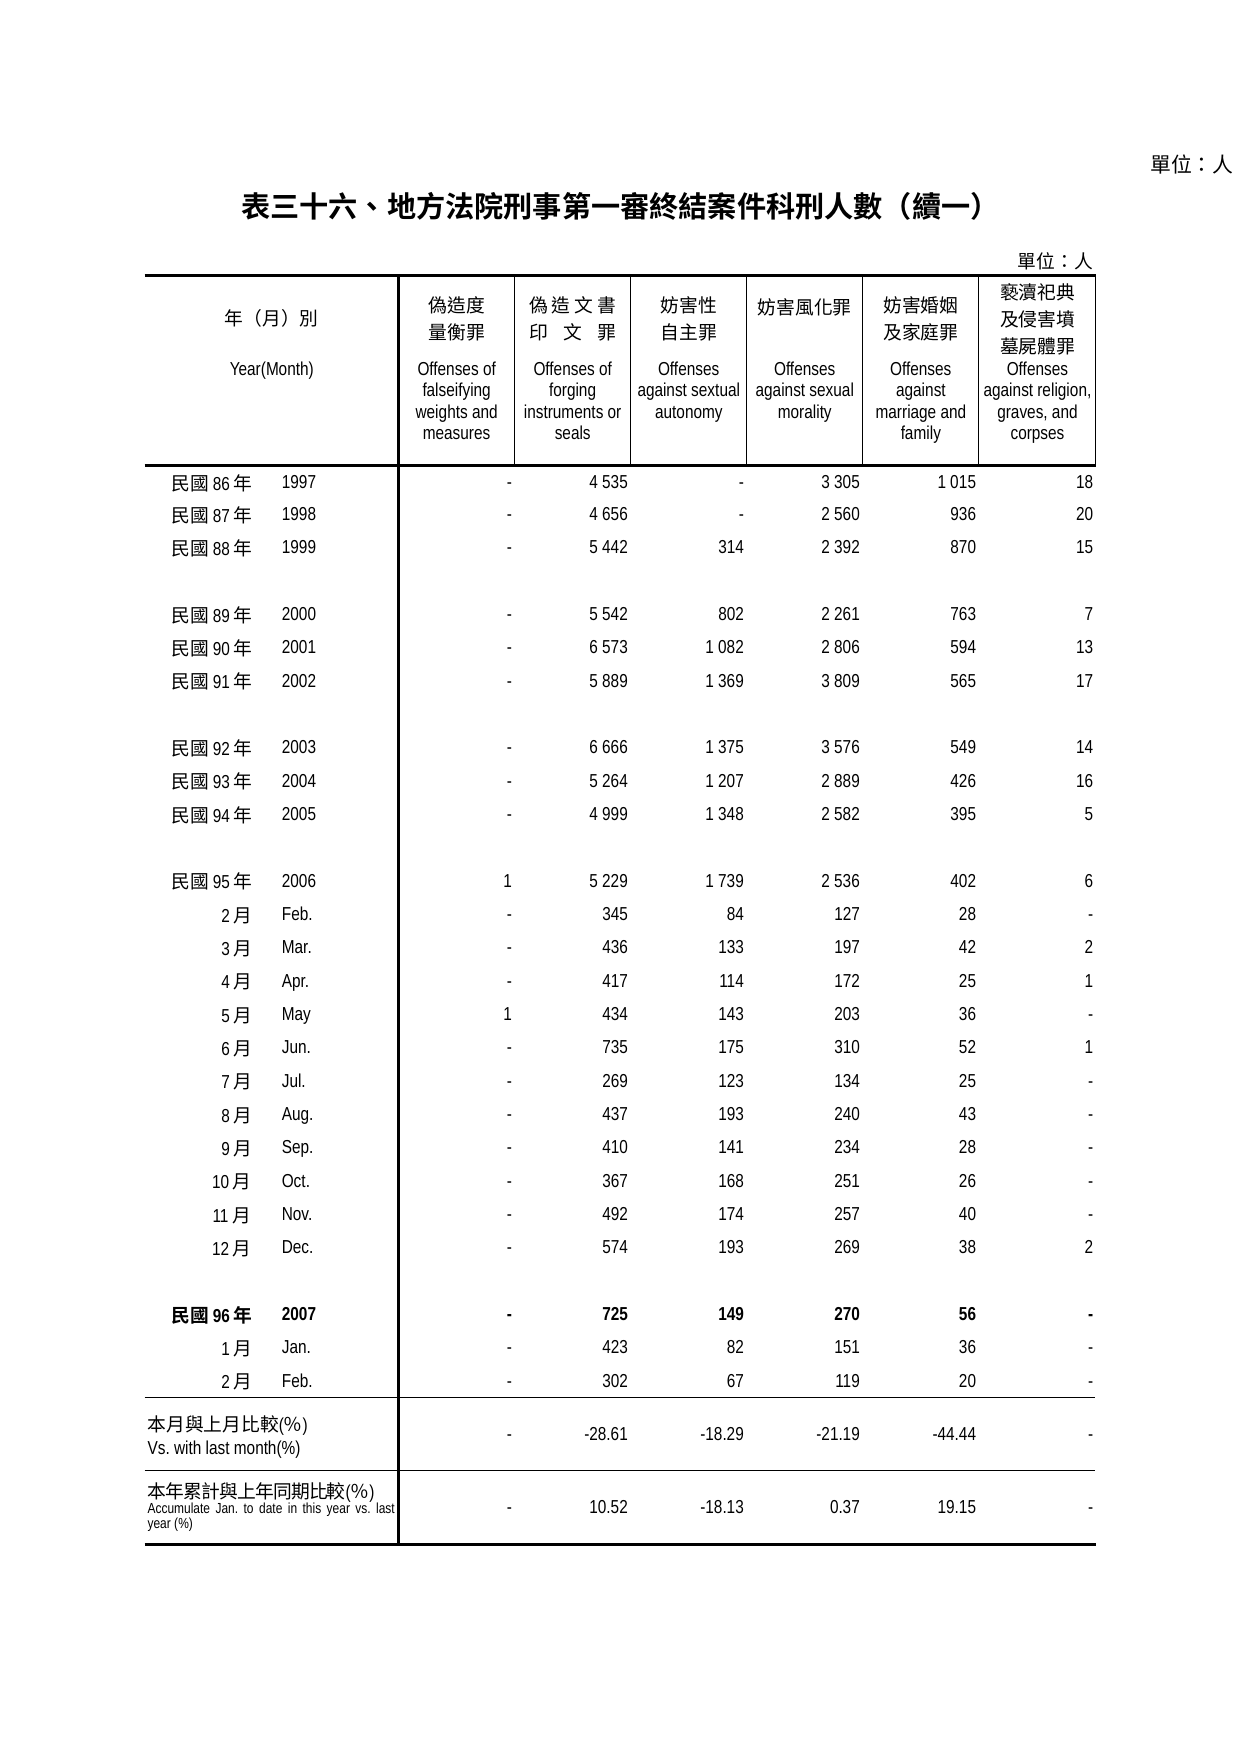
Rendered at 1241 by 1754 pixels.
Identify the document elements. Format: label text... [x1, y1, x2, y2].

table_cell 4 535 [515, 467, 631, 497]
table_cell 367 [515, 1164, 631, 1197]
table_cell Year(Month) [145, 358, 397, 461]
table_cell May [279, 997, 397, 1031]
table_cell 1 [979, 964, 1096, 997]
table_cell Feb. [279, 897, 397, 931]
table_cell -28.61 [515, 1398, 631, 1470]
table_cell [400, 564, 514, 597]
table_cell 4 999 [515, 797, 631, 831]
table_cell 6 [979, 864, 1096, 897]
table_cell [863, 564, 979, 597]
table_cell 3 809 [747, 664, 863, 697]
table_cell 203 [747, 997, 863, 1031]
text 單位：人 [1150, 148, 1240, 173]
table_cell [515, 697, 631, 731]
table_cell [145, 697, 279, 731]
table_cell 民國 96年 [145, 1297, 279, 1331]
table_cell - [979, 1331, 1096, 1364]
table_cell [631, 697, 747, 731]
table_cell Offenses against sexual morality [747, 358, 862, 461]
table_cell 0.37 [747, 1471, 863, 1543]
table_cell 1 [400, 864, 514, 897]
table_cell [145, 831, 279, 864]
table_cell 6 573 [515, 631, 631, 664]
table_cell 6月 [145, 1031, 279, 1064]
table_cell 174 [631, 1197, 747, 1231]
table_cell 67 [631, 1364, 747, 1397]
table_cell 42 [863, 931, 979, 964]
table_cell 549 [863, 731, 979, 764]
table_cell 民國 95年 [145, 864, 279, 897]
table_cell 1 739 [631, 864, 747, 897]
table_cell [747, 1264, 863, 1297]
table_cell -21.19 [747, 1398, 863, 1470]
table_cell 270 [747, 1297, 863, 1331]
table_cell 2000 [279, 597, 397, 631]
table_cell 2001 [279, 631, 397, 664]
text 單位：人 [148, 247, 1092, 274]
table_cell 417 [515, 964, 631, 997]
table_cell - [979, 1470, 1096, 1543]
table_cell [515, 1264, 631, 1297]
table_cell 14 [979, 731, 1096, 764]
table_cell [400, 831, 514, 864]
table_cell Jul. [279, 1064, 397, 1097]
table_cell - [979, 997, 1096, 1031]
table_cell 936 [863, 497, 979, 531]
table_cell Offenses of falseifying weights and measures [400, 358, 514, 461]
table_cell 20 [863, 1364, 979, 1397]
table_cell - [400, 1297, 514, 1331]
table_cell 492 [515, 1197, 631, 1231]
table_cell 28 [863, 1131, 979, 1164]
table_cell - [979, 897, 1096, 931]
table_cell 234 [747, 1131, 863, 1164]
table_cell 15 [979, 531, 1096, 564]
table_cell 2 261 [747, 597, 863, 631]
table_cell - [400, 1031, 514, 1064]
table_cell - [979, 1097, 1096, 1131]
table_cell [279, 564, 397, 597]
table_cell 5 264 [515, 764, 631, 797]
table_cell 434 [515, 997, 631, 1031]
table_cell 13 [979, 631, 1096, 664]
table_cell 172 [747, 964, 863, 997]
table_cell 3月 [145, 931, 279, 964]
table_cell 426 [863, 764, 979, 797]
table_cell - [400, 1131, 514, 1164]
table_cell 123 [631, 1064, 747, 1097]
table_header 妨害婚姻 及家庭罪 [863, 277, 978, 357]
table_cell - [979, 1397, 1096, 1470]
table_cell - [400, 964, 514, 997]
table_cell 民國 91年 [145, 664, 279, 697]
table_header 褻瀆祀典 及侵害墳 墓屍體罪 [979, 277, 1095, 357]
table_cell Apr. [279, 964, 397, 997]
table_cell Jun. [279, 1031, 397, 1064]
table_cell Offenses against marriage and family [863, 358, 978, 461]
table_cell - [400, 1398, 514, 1470]
table_cell 民國 93年 [145, 764, 279, 797]
table_cell - [400, 931, 514, 964]
table_cell 870 [863, 531, 979, 564]
table_cell 168 [631, 1164, 747, 1197]
text [1150, 141, 1240, 148]
table_cell 18 [979, 467, 1096, 497]
table_cell 10月 [145, 1164, 279, 1197]
table_cell 2月 [145, 1364, 279, 1397]
table_cell 19.15 [863, 1471, 979, 1543]
table_cell 2 889 [747, 764, 863, 797]
table_cell 1 082 [631, 631, 747, 664]
table_cell [279, 697, 397, 731]
table_cell - [400, 764, 514, 797]
table_cell 1 369 [631, 664, 747, 697]
table_cell 36 [863, 997, 979, 1031]
table_cell 16 [979, 764, 1096, 797]
table_cell 114 [631, 964, 747, 997]
table_cell 7 [979, 597, 1096, 631]
table_cell 802 [631, 597, 747, 631]
table_cell - [400, 731, 514, 764]
table_cell 410 [515, 1131, 631, 1164]
table_cell 2 [979, 931, 1096, 964]
table_cell - [400, 467, 514, 497]
table_cell [145, 564, 279, 597]
table_cell 2 560 [747, 497, 863, 531]
table_cell 25 [863, 1064, 979, 1097]
table_cell 565 [863, 664, 979, 697]
table_cell - [400, 631, 514, 664]
table_cell 251 [747, 1164, 863, 1197]
table_cell [979, 697, 1096, 731]
table_cell Mar. [279, 931, 397, 964]
table_cell 269 [747, 1231, 863, 1264]
table_cell 2 392 [747, 531, 863, 564]
table_cell [747, 831, 863, 864]
table_cell 2004 [279, 764, 397, 797]
table_cell 127 [747, 897, 863, 931]
table_cell - [400, 1064, 514, 1097]
table_cell [279, 831, 397, 864]
table_cell 2 582 [747, 797, 863, 831]
table_cell 本月與上月比較(％) Vs. with last month(%) [145, 1398, 397, 1470]
table_cell - [631, 467, 747, 497]
table_cell 1 348 [631, 797, 747, 831]
table_cell [631, 831, 747, 864]
table_cell [400, 1264, 514, 1297]
table_cell 1999 [279, 531, 397, 564]
table_cell 1 [979, 1031, 1096, 1064]
table_cell [400, 697, 514, 731]
table_cell - [631, 497, 747, 531]
table_cell Dec. [279, 1231, 397, 1264]
table_cell 6 666 [515, 731, 631, 764]
table_cell 269 [515, 1064, 631, 1097]
table_header 妨害性 自主罪 [631, 277, 746, 357]
table_cell 395 [863, 797, 979, 831]
table_cell 民國 90年 [145, 631, 279, 664]
table_cell 26 [863, 1164, 979, 1197]
table_cell - [400, 1164, 514, 1197]
table_cell [863, 1264, 979, 1297]
table_cell 5 229 [515, 864, 631, 897]
table_header 偽造度 量衡罪 [400, 277, 514, 357]
table_cell 民國 87年 [145, 497, 279, 531]
table_cell 763 [863, 597, 979, 631]
table_cell Offenses of forging instruments or seals [515, 358, 630, 461]
table_cell 7月 [145, 1064, 279, 1097]
table_cell Nov. [279, 1197, 397, 1231]
table_cell 436 [515, 931, 631, 964]
table_cell 725 [515, 1297, 631, 1331]
table_cell Aug. [279, 1097, 397, 1131]
table_cell 240 [747, 1097, 863, 1131]
table_cell 143 [631, 997, 747, 1031]
table_cell - [400, 1331, 514, 1364]
table_cell - [400, 1231, 514, 1264]
table_cell [863, 697, 979, 731]
table_cell 193 [631, 1231, 747, 1264]
text 表三十六、地方法院刑事第一審終結案件科刑人數（續一） [148, 183, 1092, 225]
table_cell 40 [863, 1197, 979, 1231]
table_cell 43 [863, 1097, 979, 1131]
table_cell - [979, 1164, 1096, 1197]
table_cell 735 [515, 1031, 631, 1064]
table_cell 5月 [145, 997, 279, 1031]
table_cell 2003 [279, 731, 397, 764]
table_cell 594 [863, 631, 979, 664]
table_cell [747, 697, 863, 731]
table_cell -18.13 [631, 1471, 747, 1543]
table_cell 133 [631, 931, 747, 964]
table_cell 10.52 [515, 1471, 631, 1543]
table_cell [515, 564, 631, 597]
table_cell Jan. [279, 1331, 397, 1364]
table_cell 52 [863, 1031, 979, 1064]
table_cell 9月 [145, 1131, 279, 1164]
table_cell 193 [631, 1097, 747, 1131]
table_cell 民國 94年 [145, 797, 279, 831]
table_cell 28 [863, 897, 979, 931]
table_cell 2007 [279, 1297, 397, 1331]
table_cell 149 [631, 1297, 747, 1331]
table_cell 314 [631, 531, 747, 564]
text [1150, 173, 1240, 181]
table_cell - [400, 1097, 514, 1131]
table_cell Offenses against sextual autonomy [631, 358, 746, 461]
table_cell Feb. [279, 1364, 397, 1397]
table_header 年（月）別 [145, 277, 397, 357]
table_cell 2005 [279, 797, 397, 831]
table_cell 民國 92年 [145, 731, 279, 764]
table_cell - [400, 1364, 514, 1397]
table_cell 151 [747, 1331, 863, 1364]
table_cell [979, 564, 1096, 597]
table_cell - [979, 1131, 1096, 1164]
table_cell -44.44 [863, 1398, 979, 1470]
table_cell - [400, 531, 514, 564]
table_cell 134 [747, 1064, 863, 1097]
table_cell 20 [979, 497, 1096, 531]
table_cell 310 [747, 1031, 863, 1064]
table_header 偽造文書 印文罪 [515, 277, 630, 357]
table_cell - [400, 497, 514, 531]
table_cell Sep. [279, 1131, 397, 1164]
table_cell 8月 [145, 1097, 279, 1131]
table_cell 402 [863, 864, 979, 897]
table_cell [747, 564, 863, 597]
table_cell 4月 [145, 964, 279, 997]
table_cell 3 576 [747, 731, 863, 764]
table_cell - [979, 1064, 1096, 1097]
table_cell [631, 564, 747, 597]
table_cell -18.29 [631, 1398, 747, 1470]
table_cell - [400, 797, 514, 831]
table_cell 197 [747, 931, 863, 964]
table_cell 1998 [279, 497, 397, 531]
table_cell - [400, 597, 514, 631]
table_cell 3 305 [747, 467, 863, 497]
table_cell - [979, 1197, 1096, 1231]
table_cell 2 536 [747, 864, 863, 897]
table_cell 本年累計與上年同期比較(％) Accumulate Jan. to date in this year vs. last year (%) [145, 1471, 397, 1543]
table_header 妨害風化罪 [747, 277, 862, 357]
table_cell [979, 1264, 1096, 1297]
table_cell 1月 [145, 1331, 279, 1364]
table_cell 25 [863, 964, 979, 997]
table_cell [863, 831, 979, 864]
table_cell [145, 1264, 279, 1297]
table_cell - [400, 1471, 514, 1543]
table_cell 17 [979, 664, 1096, 697]
table_cell 574 [515, 1231, 631, 1264]
table_cell 302 [515, 1364, 631, 1397]
table_cell 84 [631, 897, 747, 931]
table_cell - [979, 1364, 1096, 1397]
table_cell - [400, 664, 514, 697]
table_cell 5 [979, 797, 1096, 831]
table_cell 2 806 [747, 631, 863, 664]
table_cell 38 [863, 1231, 979, 1264]
table_cell 56 [863, 1297, 979, 1331]
table_cell 1 015 [863, 467, 979, 497]
table_cell Offenses against religion, graves, and corpses [979, 358, 1095, 461]
table_cell 民國 86年 [145, 467, 279, 497]
table_cell 1 207 [631, 764, 747, 797]
table_cell 119 [747, 1364, 863, 1397]
table_cell 141 [631, 1131, 747, 1164]
table_cell 5 889 [515, 664, 631, 697]
table_cell [979, 831, 1096, 864]
table_cell 2月 [145, 897, 279, 931]
table_cell - [979, 1297, 1096, 1331]
table_cell 12月 [145, 1231, 279, 1264]
table_cell 437 [515, 1097, 631, 1131]
table_cell [631, 1264, 747, 1297]
table_cell 175 [631, 1031, 747, 1064]
table_cell 1997 [279, 467, 397, 497]
table_cell [279, 1264, 397, 1297]
table_cell 5 442 [515, 531, 631, 564]
table_cell 4 656 [515, 497, 631, 531]
table_cell 36 [863, 1331, 979, 1364]
table_cell 1 375 [631, 731, 747, 764]
table_cell 82 [631, 1331, 747, 1364]
table_cell 1 [400, 997, 514, 1031]
table_cell 423 [515, 1331, 631, 1364]
table_cell 257 [747, 1197, 863, 1231]
table_cell 2006 [279, 864, 397, 897]
table_cell 345 [515, 897, 631, 931]
table_cell Oct. [279, 1164, 397, 1197]
table_cell [515, 831, 631, 864]
table_cell 11月 [145, 1197, 279, 1231]
table_cell 民國 88年 [145, 531, 279, 564]
table_cell 5 542 [515, 597, 631, 631]
table_cell 2002 [279, 664, 397, 697]
table_cell - [400, 1197, 514, 1231]
table_cell - [400, 897, 514, 931]
table_cell 民國 89年 [145, 597, 279, 631]
table_cell 2 [979, 1231, 1096, 1264]
